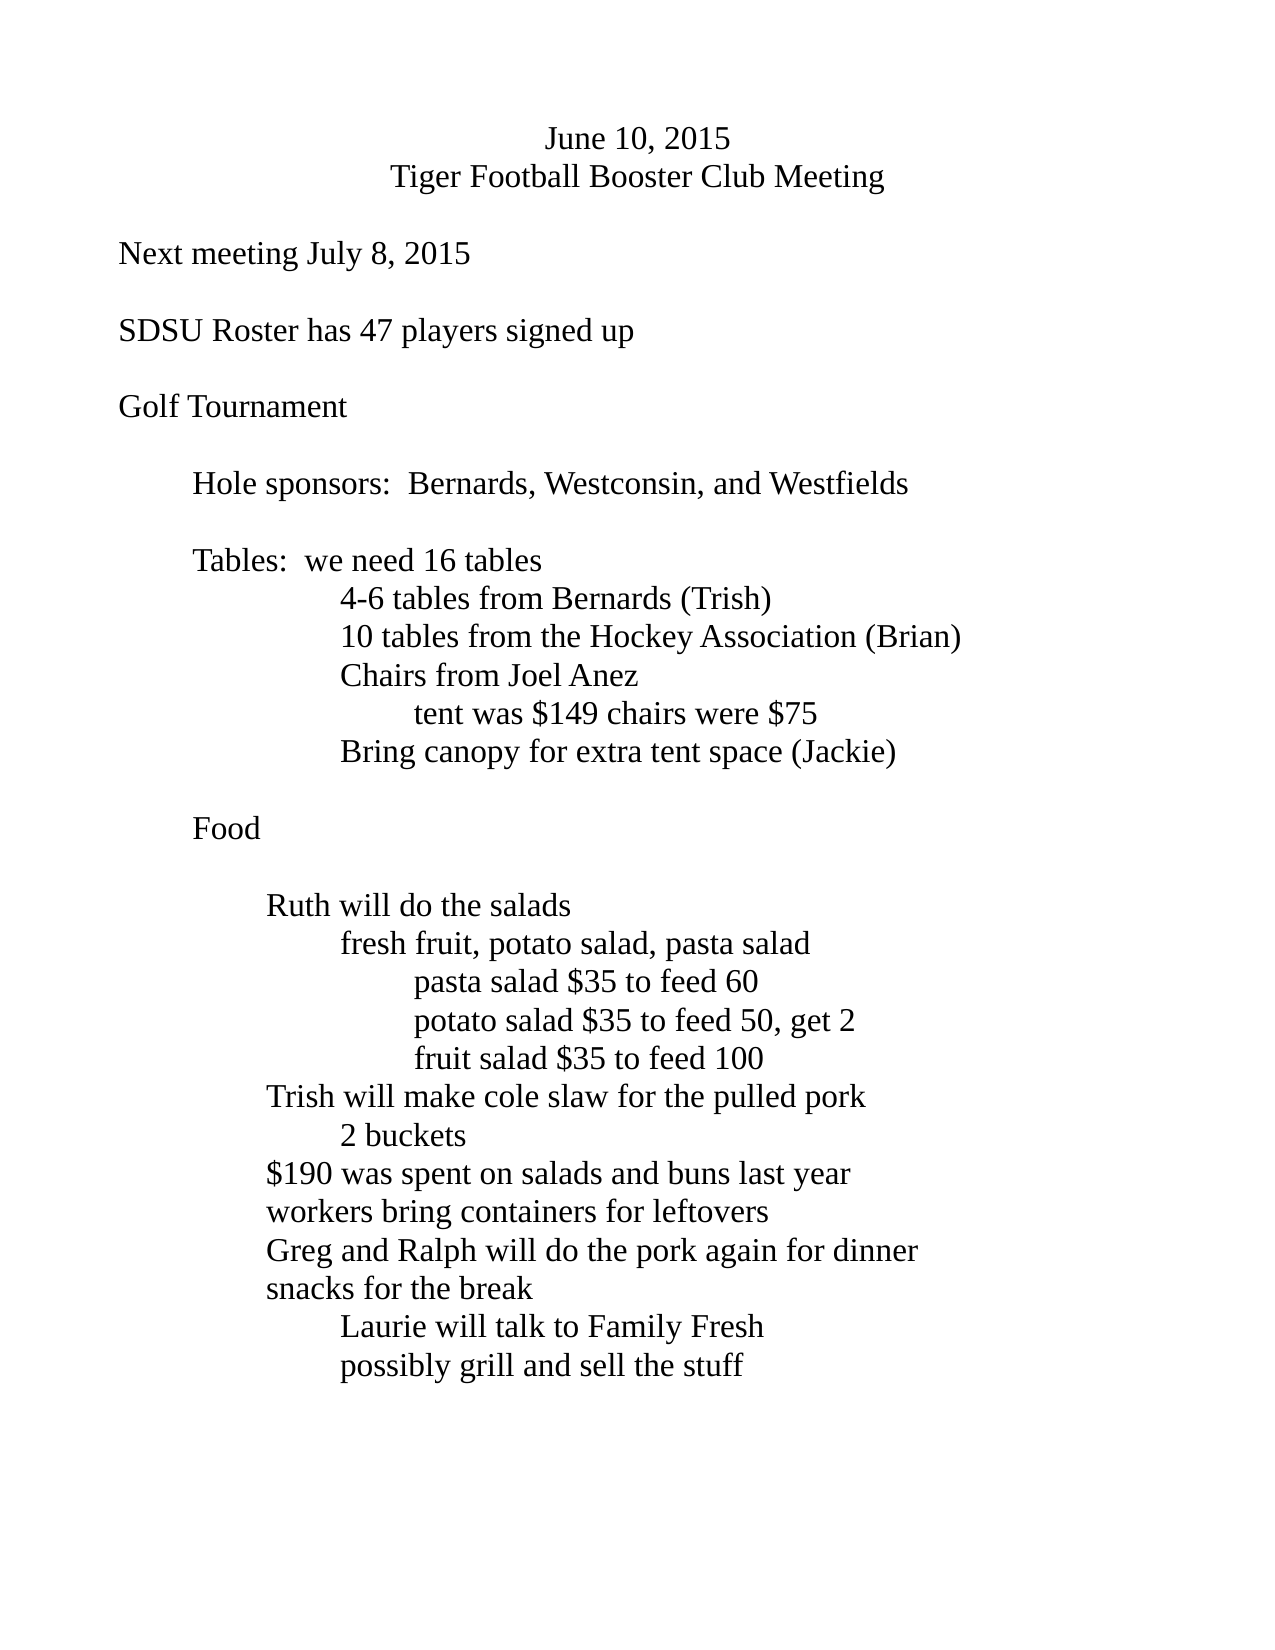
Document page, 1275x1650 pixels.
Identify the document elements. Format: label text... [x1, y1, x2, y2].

text Food [118, 808, 1157, 846]
text SDSU Roster has 47 players signed up [118, 310, 1157, 348]
text fresh fruit, potato salad, pasta salad [118, 923, 1157, 961]
text Chairs from Joel Anez [118, 655, 1157, 693]
text June 10, 2015 [118, 118, 1157, 156]
text 10 tables from the Hockey Association (Brian) [118, 616, 1157, 655]
text Greg and Ralph will do the pork again for dinner [118, 1230, 1157, 1268]
text possibly grill and sell the stuff [118, 1345, 1157, 1383]
text Laurie will talk to Family Fresh [118, 1306, 1157, 1345]
text potato salad $35 to feed 50, get 2 [118, 1000, 1157, 1038]
text Tiger Football Booster Club Meeting [118, 156, 1157, 195]
text Ruth will do the salads [118, 885, 1157, 923]
text 4-6 tables from Bernards (Trish) [118, 578, 1157, 616]
text fruit salad $35 to feed 100 [118, 1038, 1157, 1076]
text 2 buckets [118, 1115, 1157, 1153]
text Hole sponsors: Bernards, Westconsin, and Westfields [118, 463, 1157, 501]
text Golf Tournament [118, 386, 1157, 425]
text Tables: we need 16 tables [118, 540, 1157, 578]
text pasta salad $35 to feed 60 [118, 961, 1157, 1000]
text tent was $149 chairs were $75 [118, 693, 1157, 731]
text Bring canopy for extra tent space (Jackie) [118, 731, 1157, 770]
text Next meeting July 8, 2015 [118, 233, 1157, 271]
text workers bring containers for leftovers [118, 1191, 1157, 1230]
text Trish will make cole slaw for the pulled pork [118, 1076, 1157, 1115]
text $190 was spent on salads and buns last year [118, 1153, 1157, 1191]
text snacks for the break [118, 1268, 1157, 1306]
